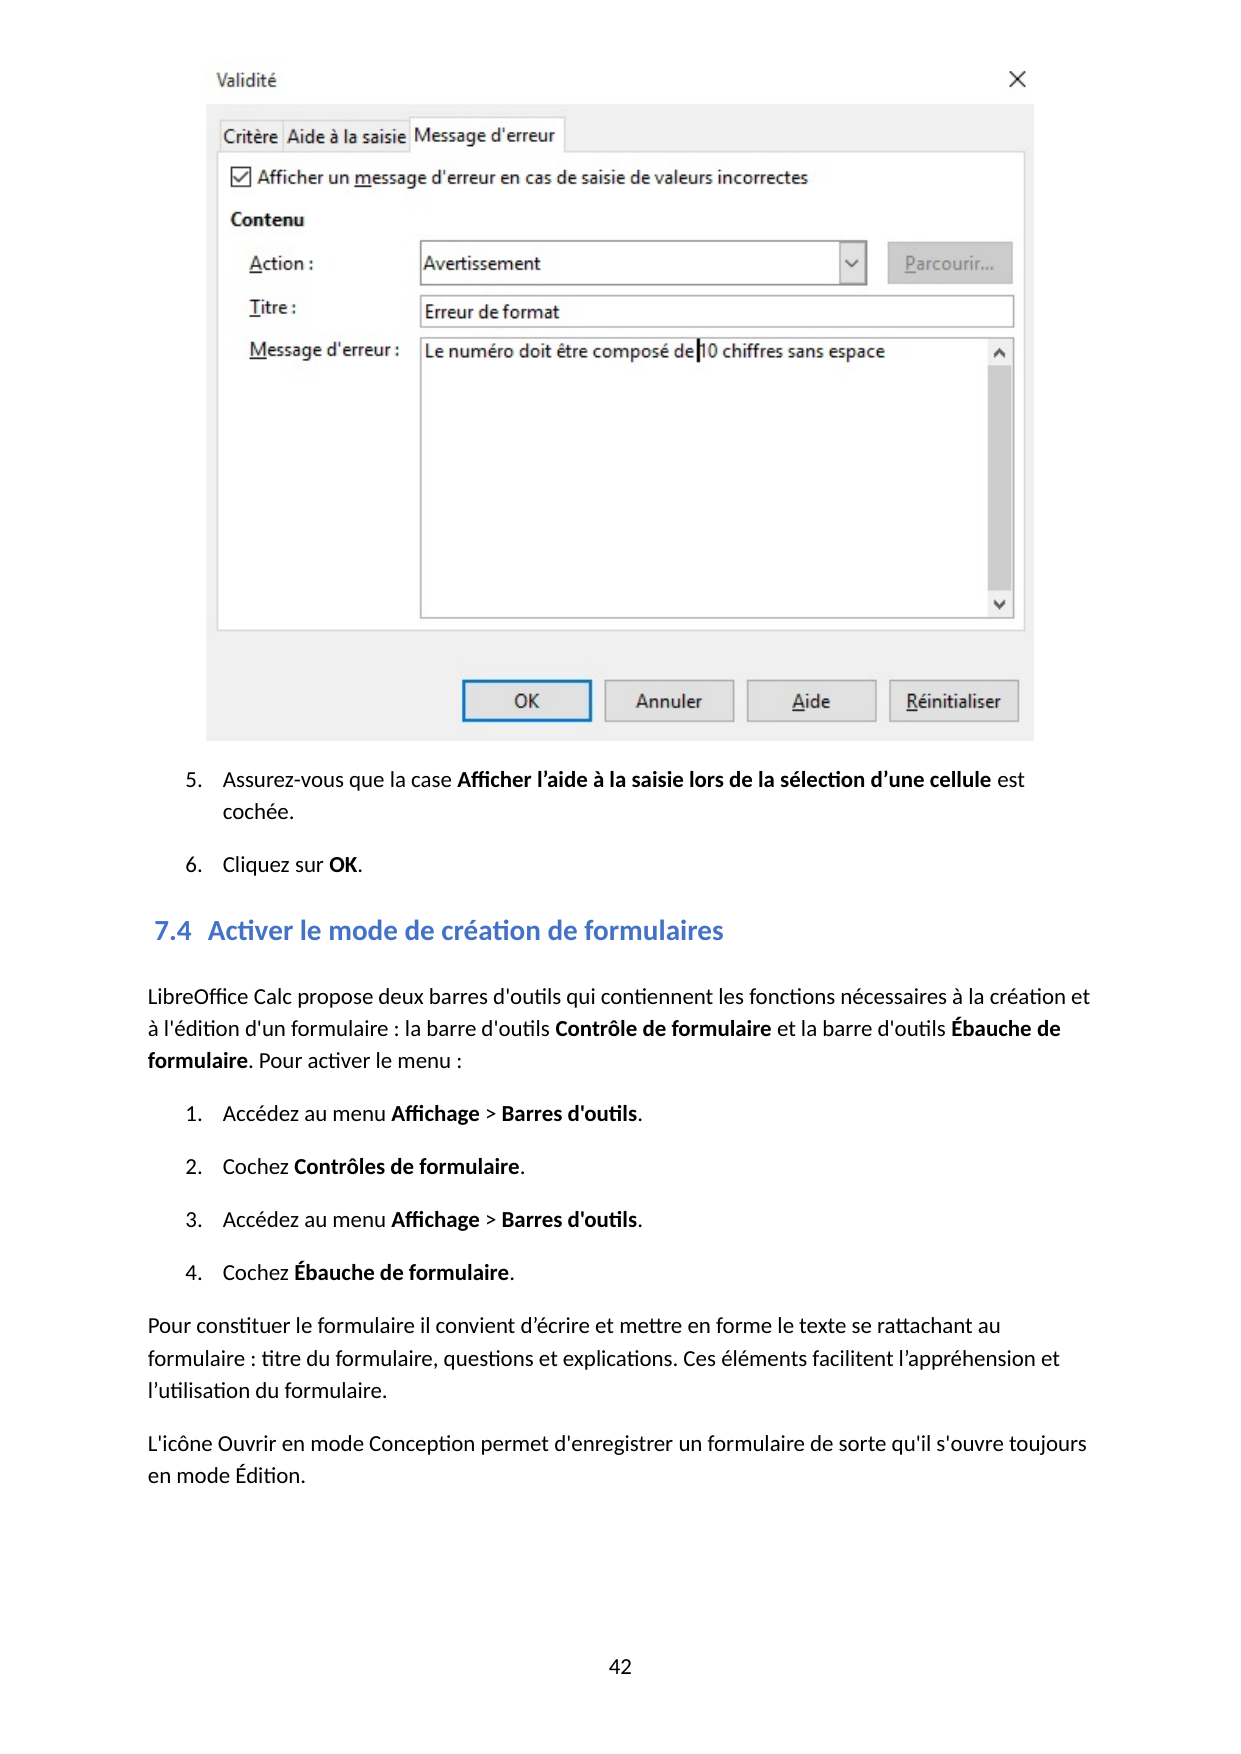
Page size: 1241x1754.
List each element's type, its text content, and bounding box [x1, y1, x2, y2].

picture [206, 59, 1034, 741]
list Accédez au menu Affichage > Barres d'outils. [185, 1206, 1093, 1233]
list Assurez-vous que la case Afficher l’aide à la saisie lors de la sélection d’une cellule est cochée. [185, 765, 1093, 826]
list Cliquez sur OK. [185, 851, 1093, 878]
list Cochez Ébauche de formulaire. [185, 1258, 1093, 1287]
list Cochez Contrôles de formulaire. [185, 1152, 1093, 1181]
text LibreOffice Calc propose deux barres d'outils qui contiennent les fonctions nécessaires à la création et à l'édition d'un formulaire : la barre d'outils Contrôle de formulaire et la barre d'outils Ébauche de formulaire. Pour activer le menu : [148, 982, 1093, 1074]
subtitle Activer le mode de création de formulaires [148, 912, 1093, 948]
text L'icône Ouvrir en mode Conception permet d'enregistrer un formulaire de sorte qu'il s'ouvre toujours en mode Édition. [148, 1429, 1093, 1489]
text Pour constituer le formulaire il convient d’écrire et mettre en forme le texte se rattachant au formulaire : titre du formulaire, questions et explications. Ces éléments facilitent l’appréhension et l’utilisation du formulaire. [148, 1312, 1093, 1404]
list Accédez au menu Affichage > Barres d'outils. [185, 1099, 1093, 1127]
